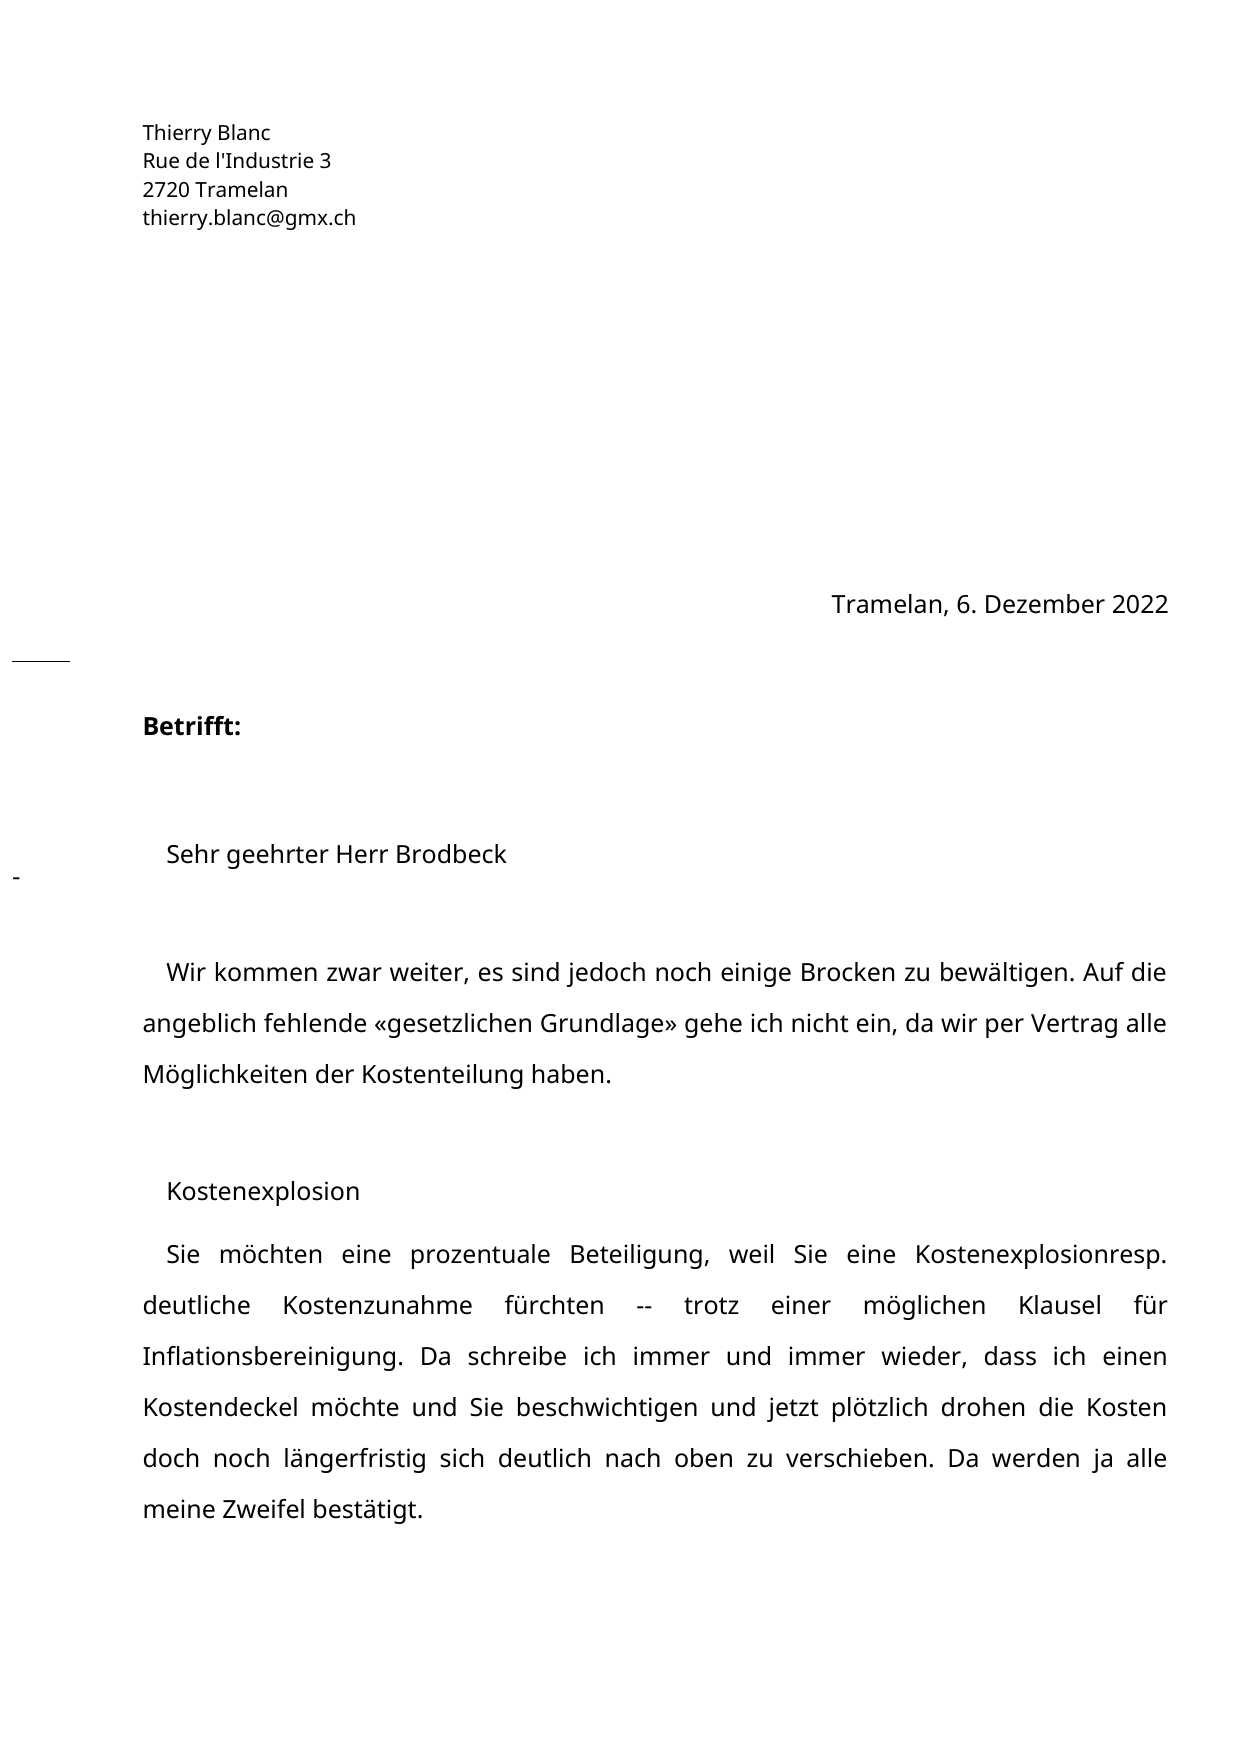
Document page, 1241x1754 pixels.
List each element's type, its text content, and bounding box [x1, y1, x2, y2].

text Sehr geehrter Herr Brodbeck [142, 837, 1169, 871]
text Thierry Blanc [142, 118, 1169, 147]
text - [12, 862, 98, 891]
text Tramelan, 6. Dezember 2022 [142, 316, 1169, 621]
text Rue de l'Industrie 3 [142, 147, 1169, 175]
text Sie möchten eine prozentuale Beteiligung, weil Sie eine Kostenexplosionresp. deutliche Kostenzunahme fürchten -- trotz einer möglichen Klausel für Inflationsbereinigung. Da schreibe ich immer und immer wieder, dass ich einen Kostendeckel möchte und Sie beschwichtigen und jetzt plötzlich drohen die Kosten doch noch längerfristig sich deutlich nach oben zu verschieben. Da werden ja alle meine Zweifel bestätigt. [142, 1237, 1169, 1526]
text Betrifft: [142, 709, 1169, 743]
text [12, 662, 70, 708]
text thierry.blanc@gmx.ch [142, 203, 1169, 232]
text 2720 Tramelan [142, 175, 1169, 203]
text Wir kommen zwar weiter, es sind jedoch noch einige Brocken zu bewältigen. Auf die angeblich fehlende «gesetzlichen Grundlage» gehe ich nicht ein, da wir per Vertrag alle Möglichkeiten der Kostenteilung haben. [142, 954, 1169, 1090]
text Kostenexplosion [142, 1174, 1169, 1208]
